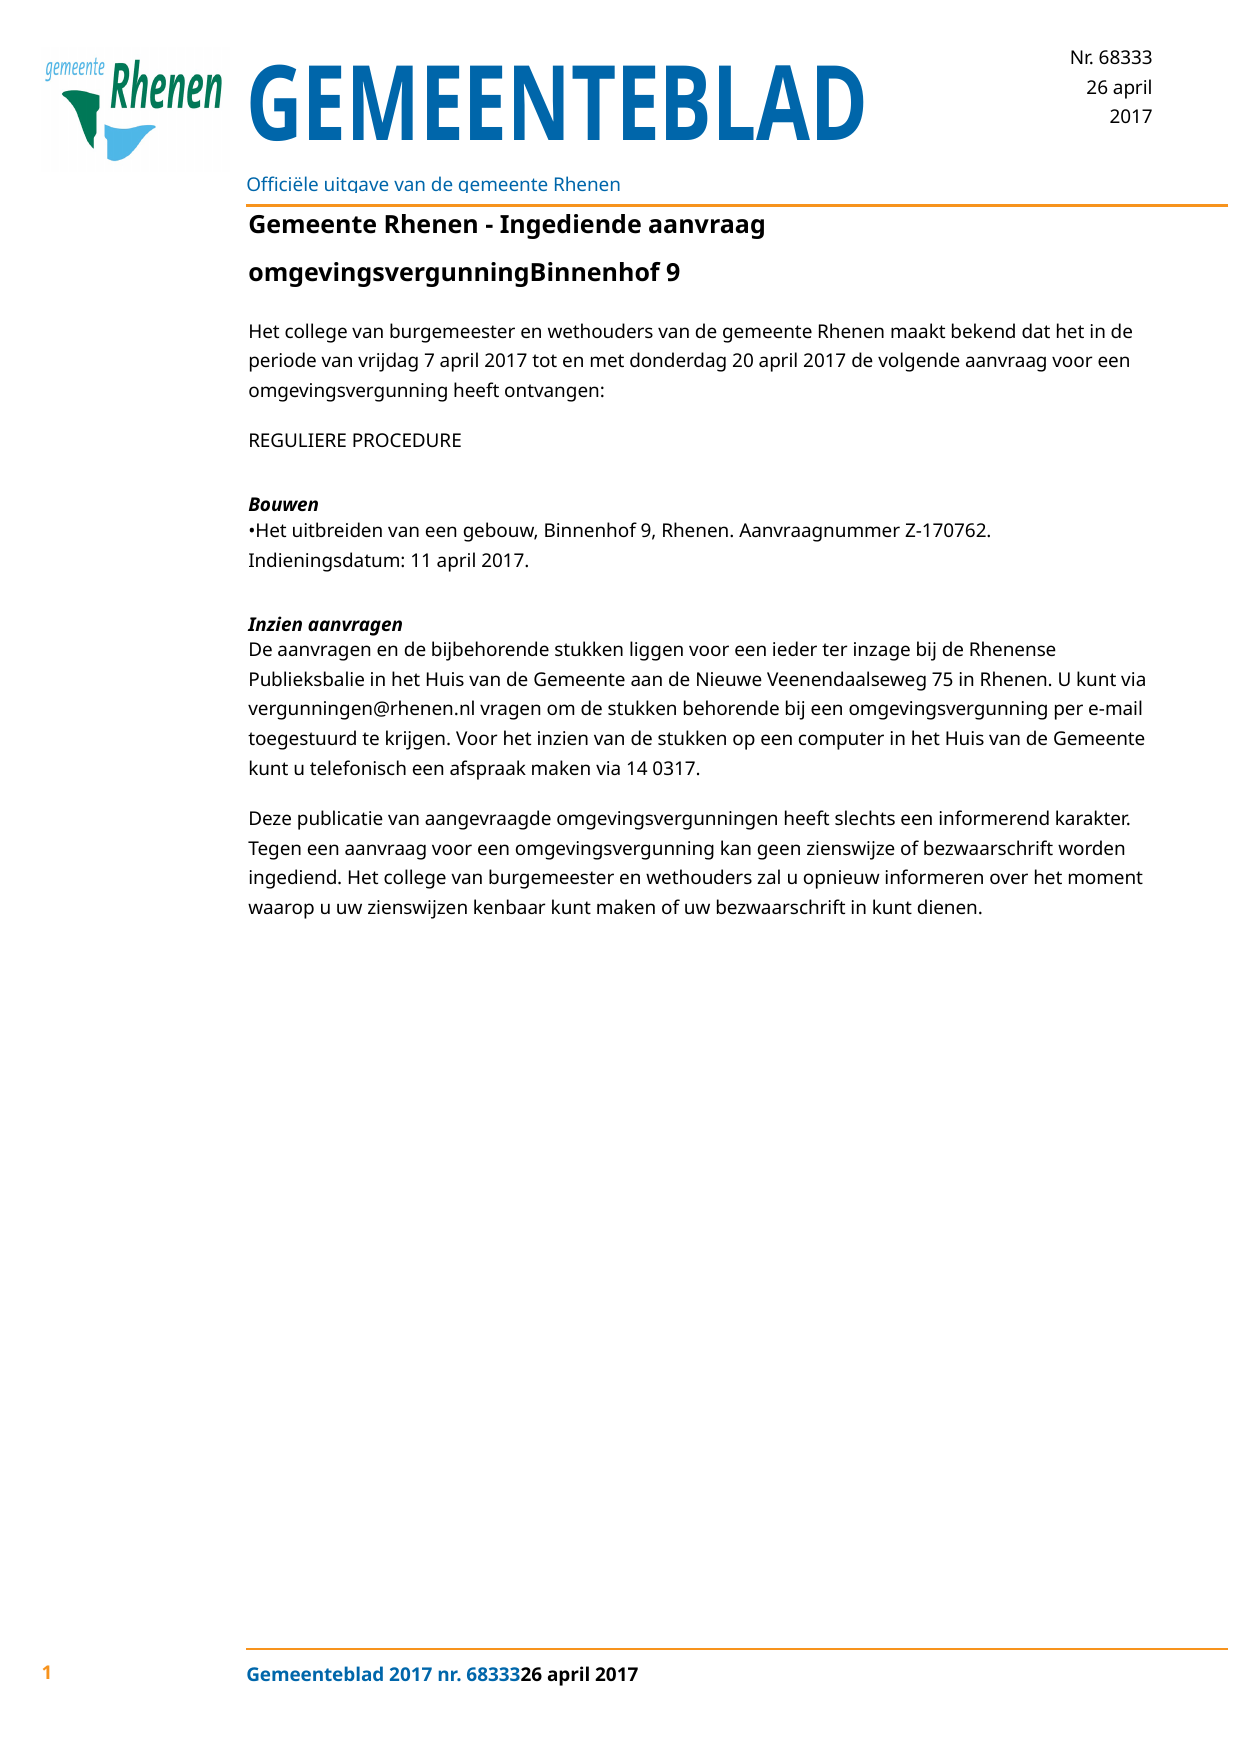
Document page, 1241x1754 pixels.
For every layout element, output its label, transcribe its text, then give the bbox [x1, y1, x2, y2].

text Inzien aanvragen [248, 611, 1152, 636]
picture [41, 47, 231, 172]
text Deze publicatie van aangevraagde omgevingsvergunningen heeft slechts een informerend karakter. Tegen een aanvraag voor een omgevingsvergunning kan geen zienswijze of bezwaarschrift worden ingediend. Het college van burgemeester en wethouders zal u opnieuw informeren over het moment waarop u uw zienswijzen kenbaar kunt maken of uw bezwaarschrift in kunt dienen. [248, 805, 1152, 920]
text Bouwen [248, 491, 1152, 517]
text Het college van burgemeester en wethouders van de gemeente Rhenen maakt bekend dat het in de periode van vrijdag 7 april 2017 tot en met donderdag 20 april 2017 de volgende aanvraag voor een omgevingsvergunning heeft ontvangen: [248, 318, 1152, 403]
text •Het uitbreiden van een gebouw, Binnenhof 9, Rhenen. Aanvraagnummer Z-170762. Indieningsdatum: 11 april 2017. [248, 517, 1152, 572]
text REGULIERE PROCEDURE [248, 427, 1152, 453]
text Gemeente Rhenen - Ingediende aanvraag omgevingsvergunningBinnenhof 9 [248, 207, 1152, 288]
text De aanvragen en de bijbehorende stukken liggen voor een ieder ter inzage bij de Rhenense Publieksbalie in het Huis van de Gemeente aan de Nieuwe Veenendaalseweg 75 in Rhenen. U kunt via vergunningen@rhenen.nl vragen om de stukken behorende bij een omgevingsvergunning per e-mail toegestuurd te krijgen. Voor het inzien van de stukken op een computer in het Huis van de Gemeente kunt u telefonisch een afspraak maken via 14 0317. [248, 636, 1152, 781]
